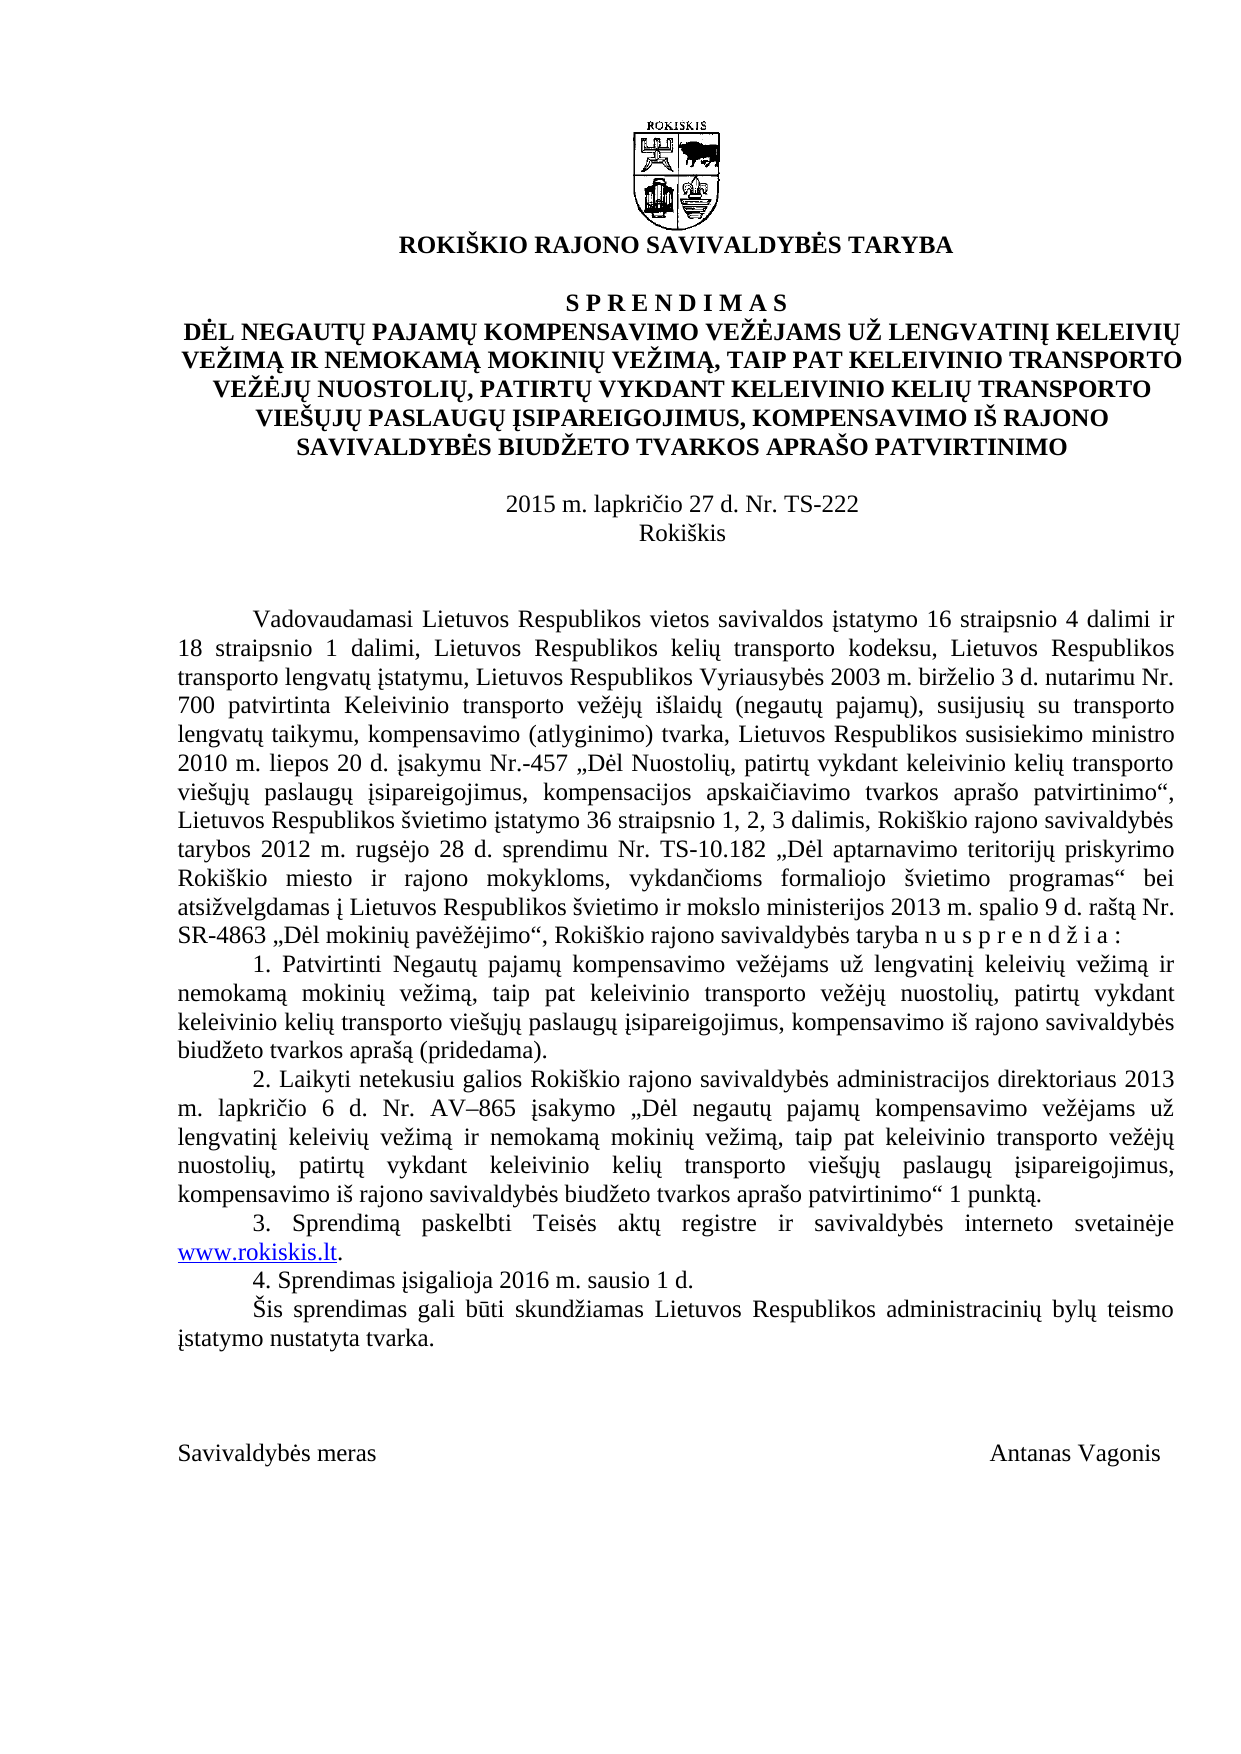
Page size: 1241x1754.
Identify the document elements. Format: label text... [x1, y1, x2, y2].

text Rokiškis [177, 518, 1187, 547]
text 3. Sprendimą paskelbti Teisės aktų registre ir savivaldybės interneto svetainėje www.rokiskis.lt. [177, 1208, 1175, 1266]
text 2015 m. lapkričio 27 d. Nr. TS-222 [177, 489, 1187, 518]
text ROKIŠKIO RAJONO SAVIVALDYBĖS TARYBA [177, 231, 1175, 259]
text 1. Patvirtinti Negautų pajamų kompensavimo vežėjams už lengvatinį keleivių vežimą ir nemokamą mokinių vežimą, taip pat keleivinio transporto vežėjų nuostolių, patirtų vykdant keleivinio kelių transporto viešųjų paslaugų įsipareigojimus, kompensavimo iš rajono savivaldybės biudžeto tvarkos aprašą (pridedama). [177, 949, 1175, 1064]
text DĖL NEGAUTŲ PAJAMŲ KOMPENSAVIMO VEŽĖJAMS UŽ LENGVATINĮ KELEIVIŲ VEŽIMĄ IR NEMOKAMĄ MOKINIŲ VEŽIMĄ, TAIP PAT KELEIVINIO TRANSPORTO VEŽĖJŲ NUOSTOLIŲ, PATIRTŲ VYKDANT KELEIVINIO KELIŲ TRANSPORTO VIEŠŲJŲ PASLAUGŲ ĮSIPAREIGOJIMUS, KOMPENSAVIMO IŠ RAJONO SAVIVALDYBĖS BIUDŽETO TVARKOS APRAŠO PATVIRTINIMO [177, 317, 1187, 461]
text S P R E N D I M A S [177, 288, 1175, 317]
text 4. Sprendimas įsigalioja 2016 m. sausio 1 d. [177, 1266, 1175, 1294]
text 2. Laikyti netekusiu galios Rokiškio rajono savivaldybės administracijos direktoriaus 2013 m. lapkričio 6 d. Nr. AV–865 įsakymo „Dėl negautų pajamų kompensavimo vežėjams už lengvatinį keleivių vežimą ir nemokamą mokinių vežimą, taip pat keleivinio transporto vežėjų nuostolių, patirtų vykdant keleivinio kelių transporto viešųjų paslaugų įsipareigojimus, kompensavimo iš rajono savivaldybės biudžeto tvarkos aprašo patvirtinimo“ 1 punktą. [177, 1064, 1175, 1208]
text Savivaldybės meras Antanas Vagonis [177, 1438, 1187, 1467]
text Vadovaudamasi Lietuvos Respublikos vietos savivaldos įstatymo 16 straipsnio 4 dalimi ir 18 straipsnio 1 dalimi, Lietuvos Respublikos kelių transporto kodeksu, Lietuvos Respublikos transporto lengvatų įstatymu, Lietuvos Respublikos Vyriausybės 2003 m. birželio 3 d. nutarimu Nr. 700 patvirtinta Keleivinio transporto vežėjų išlaidų (negautų pajamų), susijusių su transporto lengvatų taikymu, kompensavimo (atlyginimo) tvarka, Lietuvos Respublikos susisiekimo ministro 2010 m. liepos 20 d. įsakymu Nr.-457 „Dėl Nuostolių, patirtų vykdant keleivinio kelių transporto viešųjų paslaugų įsipareigojimus, kompensacijos apskaičiavimo tvarkos aprašo patvirtinimo“, Lietuvos Respublikos švietimo įstatymo 36 straipsnio 1, 2, 3 dalimis, Rokiškio rajono savivaldybės tarybos 2012 m. rugsėjo 28 d. sprendimu Nr. TS-10.182 „Dėl aptarnavimo teritorijų priskyrimo Rokiškio miesto ir rajono mokykloms, vykdančioms formaliojo švietimo programas“ bei atsižvelgdamas į Lietuvos Respublikos švietimo ir mokslo ministerijos 2013 m. spalio 9 d. raštą Nr. SR-4863 „Dėl mokinių pavėžėjimo“, Rokiškio rajono savivaldybės taryba n u s p r e n d ž i a : [177, 604, 1175, 949]
text Šis sprendimas gali būti skundžiamas Lietuvos Respublikos administracinių bylų teismo įstatymo nustatyta tvarka. [177, 1294, 1175, 1352]
